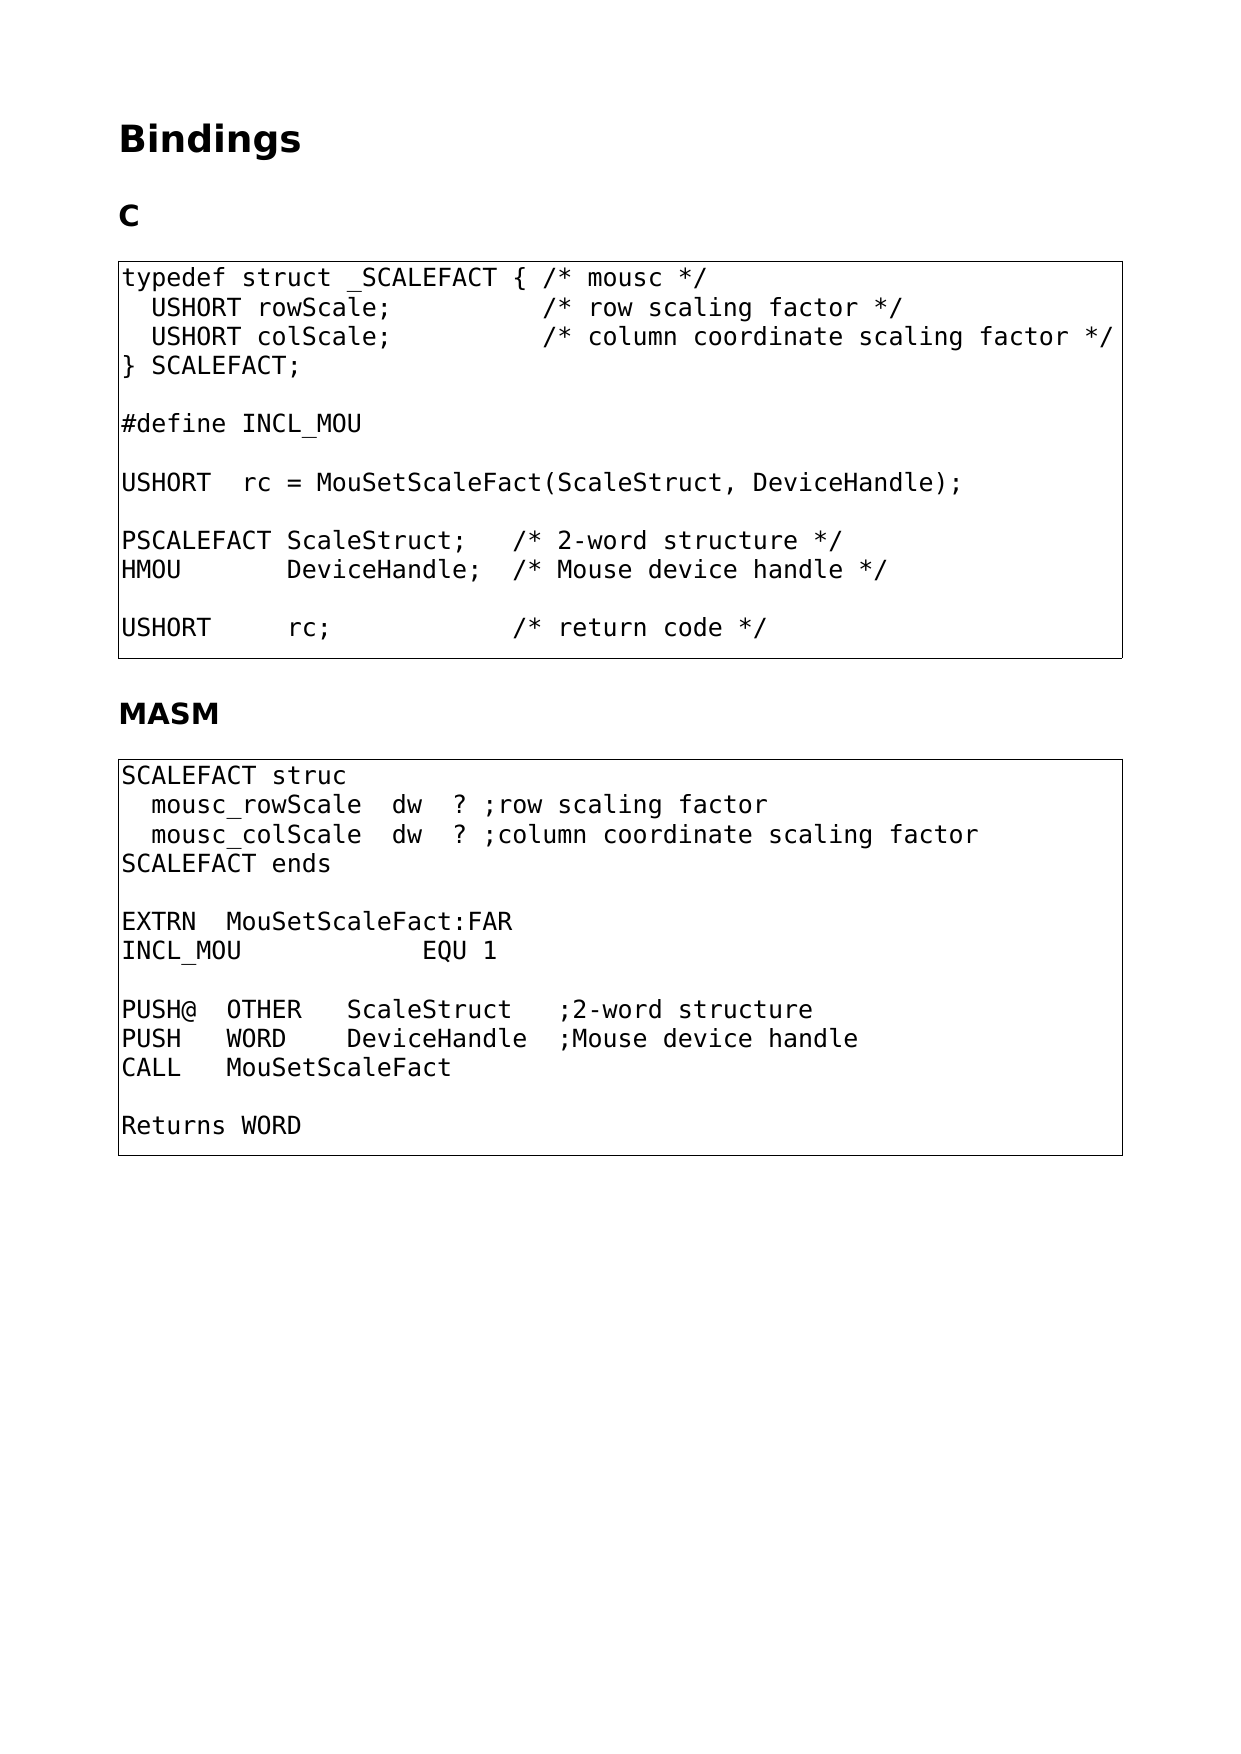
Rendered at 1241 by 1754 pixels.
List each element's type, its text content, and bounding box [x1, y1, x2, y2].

subtitle MASM [118, 697, 1122, 731]
table_header typedef struct _SCALEFACT { /* mousc */ USHORT rowScale; /* row scaling factor */ USHORT colScale; /* column coordinate scaling factor */ } SCALEFACT; #define INCL_MOU USHORT rc = MouSetScaleFact(ScaleStruct, DeviceHandle); PSCALEFACT ScaleStruct; /* 2-word structure */ HMOU DeviceHandle; /* Mouse device handle */ USHORT rc; /* return code */ [119, 262, 1122, 657]
subtitle C [118, 199, 1122, 233]
table_header SCALEFACT struc mousc_rowScale dw ? ;row scaling factor mousc_colScale dw ? ;column coordinate scaling factor SCALEFACT ends EXTRN MouSetScaleFact:FAR INCL_MOU EQU 1 PUSH@ OTHER ScaleStruct ;2-word structure PUSH WORD DeviceHandle ;Mouse device handle CALL MouSetScaleFact Returns WORD [119, 760, 1122, 1155]
subtitle Bindings [118, 118, 1122, 162]
